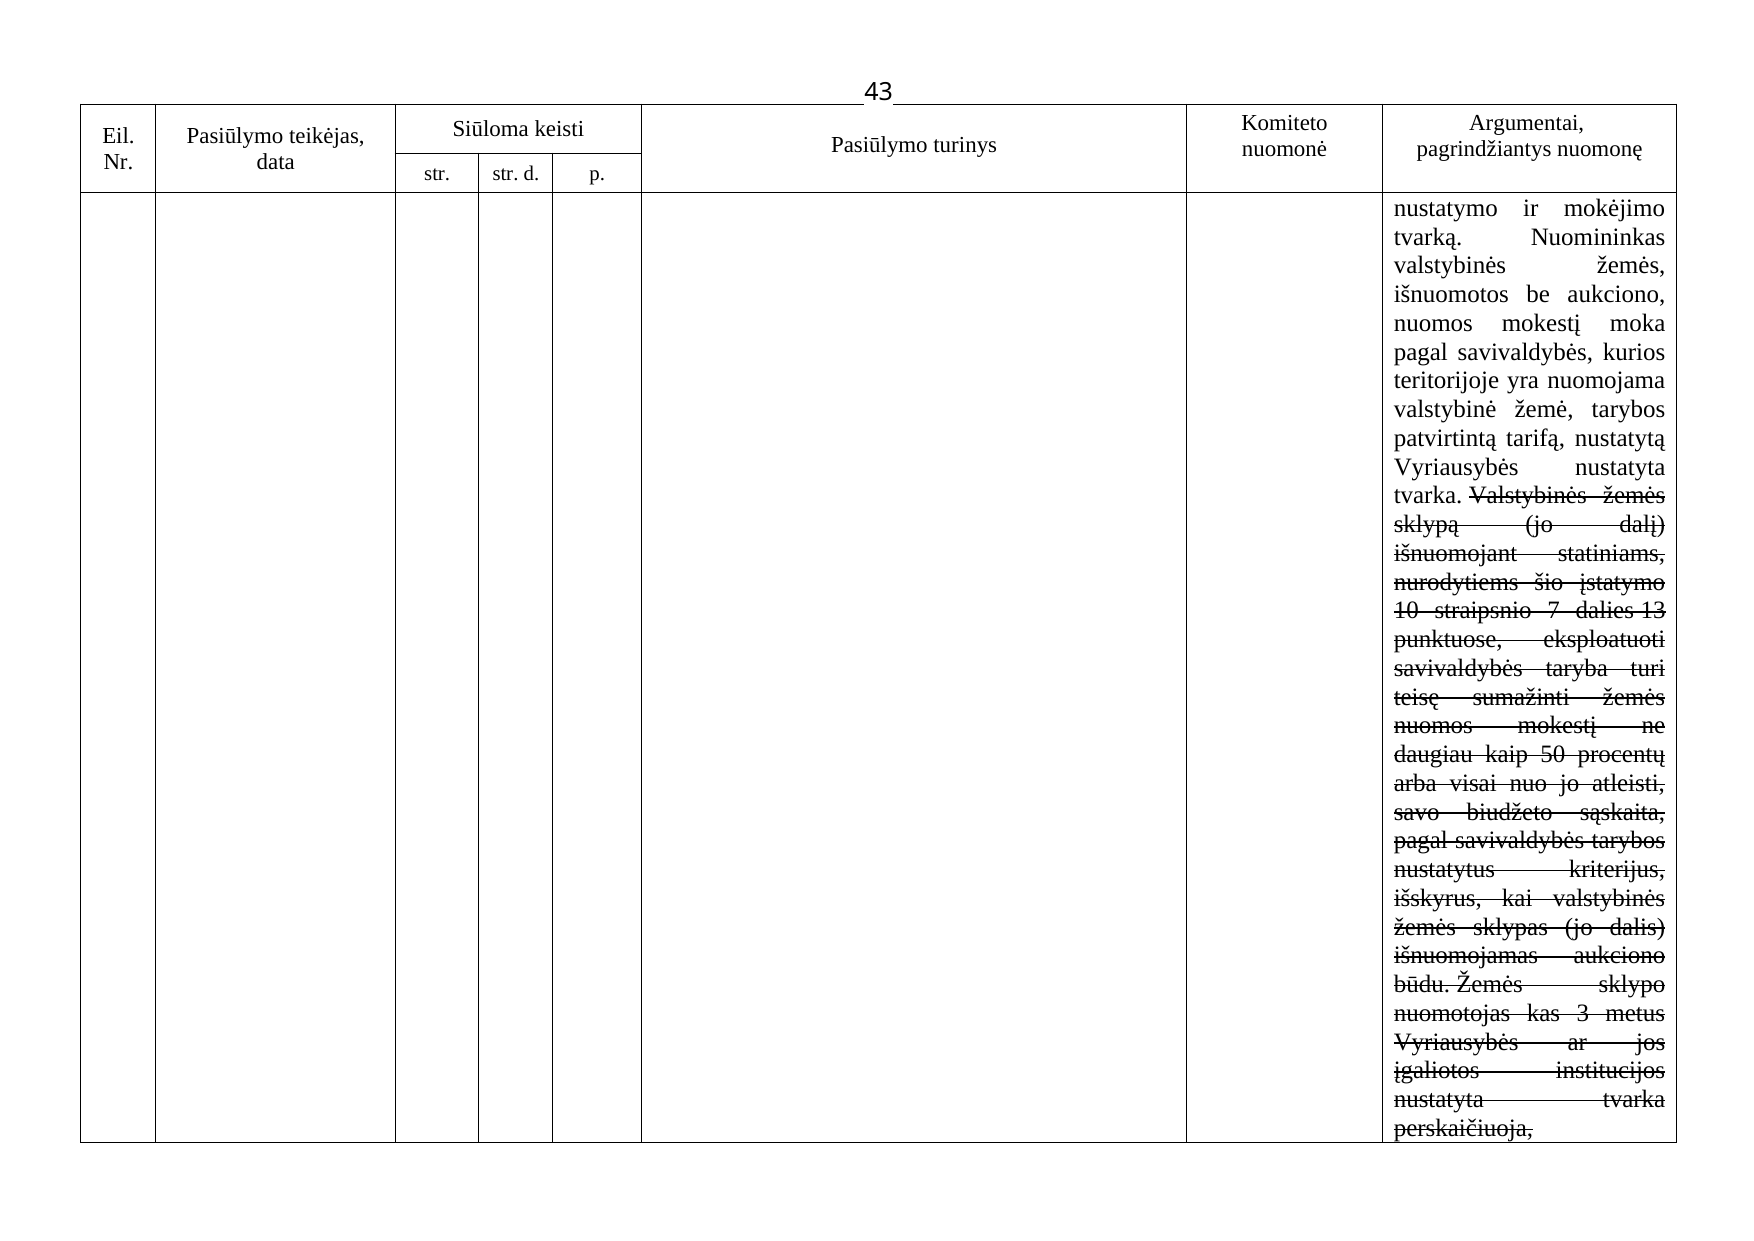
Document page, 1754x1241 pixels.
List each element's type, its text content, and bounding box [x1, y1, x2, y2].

table_cell [81, 193, 155, 1142]
table_cell p. [553, 154, 641, 192]
table_header Argumentai, pagrindžiantys nuomonę [1383, 105, 1676, 192]
table_cell [642, 193, 1186, 1142]
table_cell [553, 193, 641, 1142]
table_header Siūloma keisti [396, 105, 641, 153]
table_header Komiteto nuomonė [1187, 105, 1382, 192]
table_cell [479, 193, 552, 1142]
table_cell str. [396, 154, 478, 192]
table_cell str. d. [479, 154, 552, 192]
table_header Eil. Nr. [81, 105, 155, 192]
table_cell [156, 193, 395, 1142]
table_cell [396, 193, 478, 1142]
table_cell nustatymo ir mokėjimo tvarką. Nuomininkas valstybinės žemės, išnuomotos be aukciono, nuomos mokestį moka pagal savivaldybės, kurios teritorijoje yra nuomojama valstybinė žemė, tarybos patvirtintą tarifą, nustatytą Vyriausybės nustatyta tvarka. Valstybinės žemės sklypą (jo dalį) išnuomojant statiniams, nurodytiems šio įstatymo 10 straipsnio 7 dalies 13 punktuose, eksploatuoti savivaldybės taryba turi teisę sumažinti žemės nuomos mokestį ne daugiau kaip 50 procentų arba visai nuo jo atleisti, savo biudžeto sąskaita, pagal savivaldybės tarybos nustatytus kriterijus, išskyrus, kai valstybinės žemės sklypas (jo dalis) išnuomojamas aukciono būdu. Žemės sklypo nuomotojas kas 3 metus Vyriausybės ar jos įgaliotos institucijos nustatyta tvarka perskaičiuoja, [1383, 193, 1676, 1142]
table_header Pasiūlymo teikėjas, data [156, 105, 395, 192]
table_cell [1187, 193, 1382, 1142]
table_header Pasiūlymo turinys [642, 105, 1186, 192]
